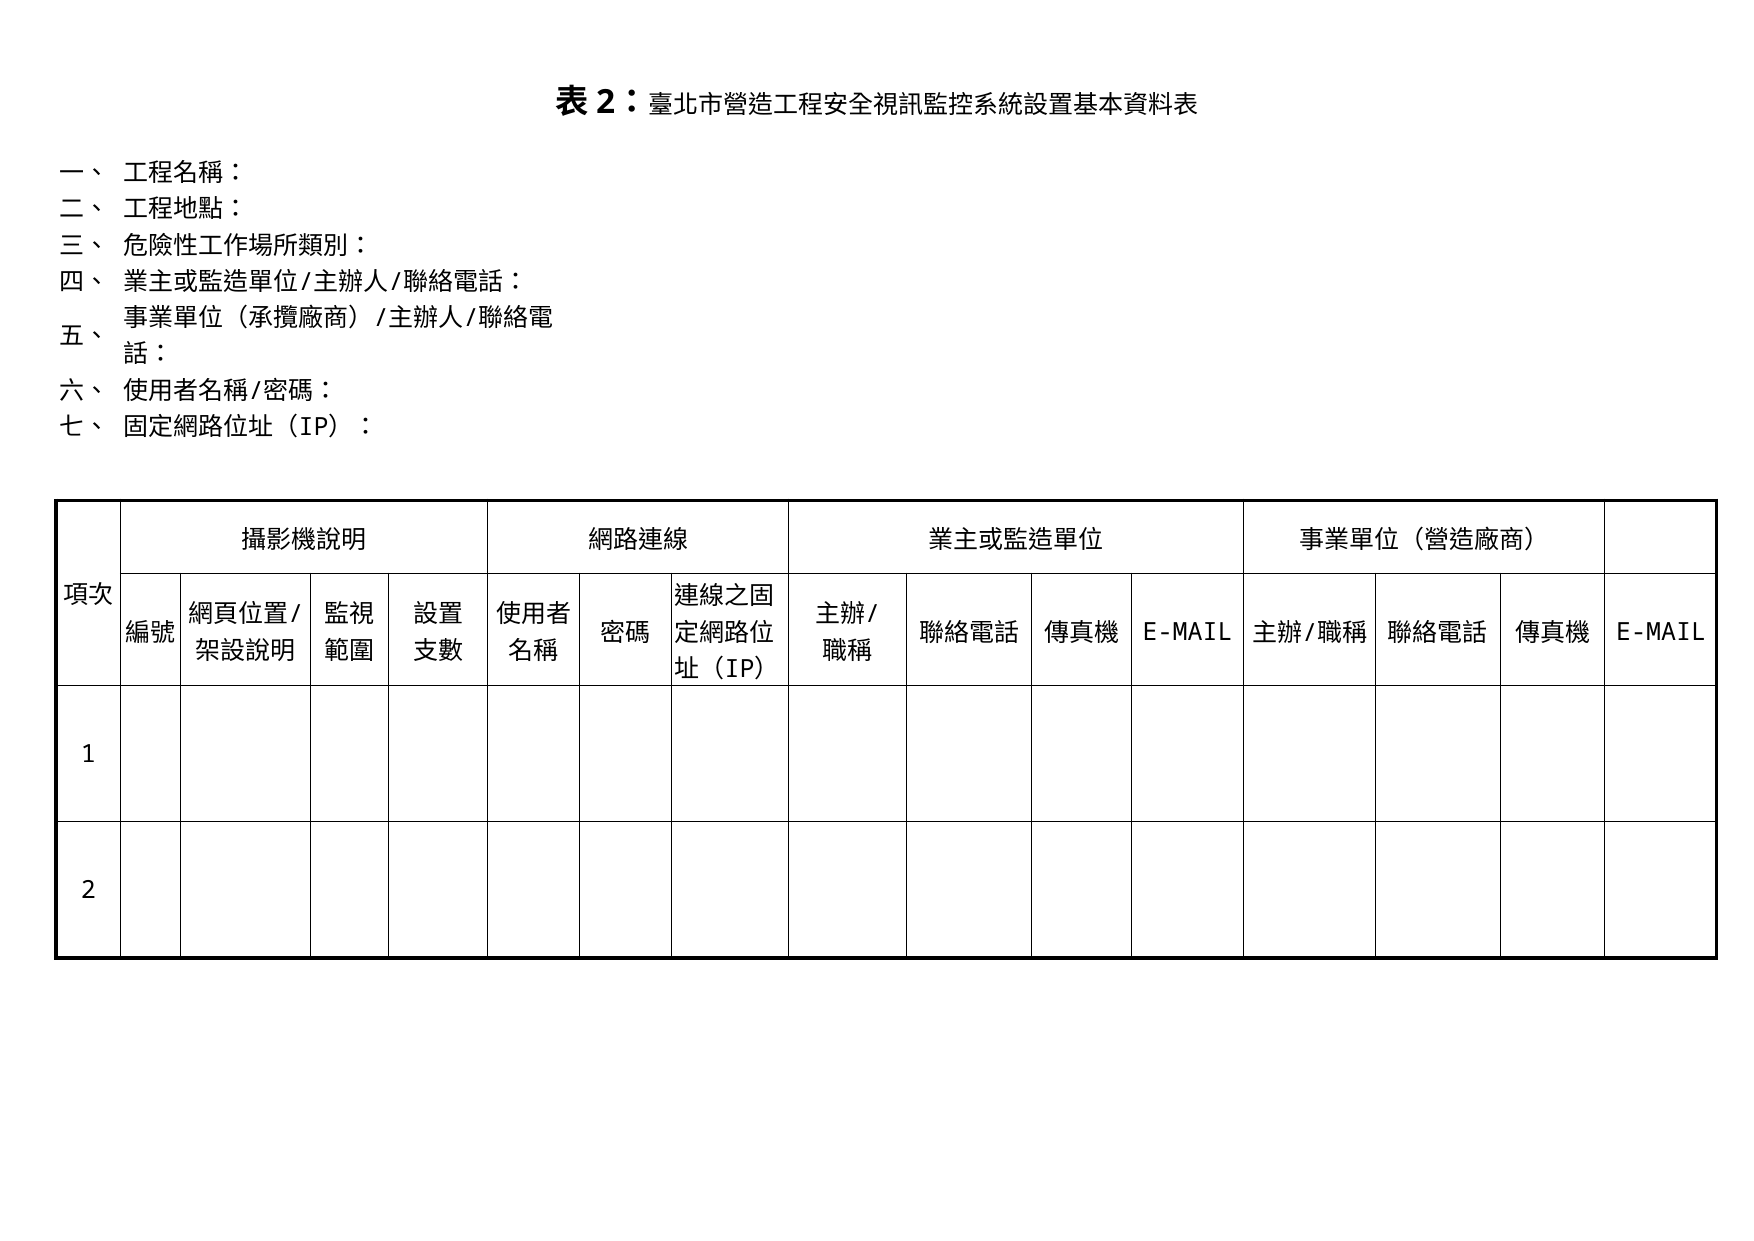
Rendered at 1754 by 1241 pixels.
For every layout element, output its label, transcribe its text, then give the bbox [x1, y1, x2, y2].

table_header [974, 153, 1031, 189]
table_cell [1605, 822, 1715, 956]
table_cell [1031, 406, 1131, 443]
table_cell [1031, 225, 1131, 261]
table_cell [389, 686, 487, 821]
table_cell 四、 [56, 261, 120, 298]
table_header 一、 [56, 153, 120, 189]
table_cell [580, 189, 671, 225]
table_cell [788, 298, 974, 370]
table_cell [974, 443, 1031, 498]
table_cell 聯絡電話 [907, 574, 1031, 684]
table_cell [1131, 960, 1717, 1012]
table_cell [789, 686, 906, 821]
table_cell [1500, 298, 1604, 370]
table_cell 事業單位（營造廠商） [1244, 502, 1604, 573]
table_cell 業主或監造單位 [789, 502, 1243, 573]
table_cell [310, 443, 421, 498]
table_cell [1605, 189, 1717, 225]
table_cell [580, 443, 671, 498]
table_cell 聯絡電話 [1376, 574, 1500, 684]
table_cell [1131, 298, 1243, 370]
table_cell [1031, 298, 1131, 370]
table_cell 設置 支數 [389, 574, 487, 684]
table_cell [580, 298, 671, 370]
table_cell [1605, 502, 1715, 573]
table_cell [1244, 261, 1375, 298]
table_cell [311, 686, 388, 821]
table_cell [1244, 370, 1375, 406]
table_cell 主辦/職稱 [1244, 574, 1375, 684]
table_cell [671, 189, 788, 225]
table_cell [1500, 189, 1604, 225]
table_cell [671, 225, 788, 261]
table_cell [421, 189, 488, 225]
table_cell [671, 406, 788, 443]
table_header [1605, 153, 1717, 189]
table_cell [56, 443, 120, 498]
table_header [671, 153, 788, 189]
table_cell 傳真機 [1501, 574, 1604, 684]
table_cell [1032, 686, 1131, 821]
table_cell [671, 370, 788, 406]
table_cell [488, 443, 579, 498]
table_cell 使用者名稱/密碼： [120, 370, 421, 406]
table_cell [1032, 822, 1131, 956]
table_cell [1244, 406, 1375, 443]
table_cell 事業單位（承攬廠商）/主辦人/聯絡電話： [120, 298, 579, 370]
table_cell [788, 225, 974, 261]
table_cell 三、 [56, 225, 120, 261]
table_header [1375, 153, 1500, 189]
table_header [788, 153, 974, 189]
table_header [580, 153, 671, 189]
table_cell [1376, 822, 1500, 956]
table_cell [974, 370, 1031, 406]
table_cell 業主或監造單位/主辦人/聯絡電話： [120, 261, 579, 298]
table_cell [120, 960, 788, 1012]
table_cell [421, 406, 488, 443]
table_cell [1244, 443, 1375, 498]
table_cell 1 [58, 686, 120, 821]
table_cell 傳真機 [1032, 574, 1131, 684]
table_cell [1244, 298, 1375, 370]
table_header [1131, 153, 1243, 189]
table_cell 編號 [121, 574, 180, 684]
table_cell 二、 [56, 189, 120, 225]
table_header [488, 153, 579, 189]
table_cell 密碼 [580, 574, 671, 684]
table_cell 網頁位置/架設說明 [181, 574, 310, 684]
table_cell [1605, 261, 1717, 298]
table_cell [1375, 261, 1500, 298]
table_cell [56, 960, 120, 1012]
table_cell [1132, 686, 1243, 821]
table_cell [1605, 406, 1717, 443]
table_cell [421, 443, 488, 498]
table_cell [789, 822, 906, 956]
table_cell [1605, 443, 1717, 498]
table_cell [788, 443, 974, 498]
table_cell [1376, 686, 1500, 821]
table_cell 連線之固定網路位址（IP） [672, 574, 788, 684]
table_cell [1500, 406, 1604, 443]
table_cell [1031, 261, 1131, 298]
table_cell [488, 686, 579, 821]
table_cell [1605, 686, 1715, 821]
table_cell [1375, 443, 1500, 498]
table_cell [1501, 822, 1604, 956]
table_cell [121, 686, 180, 821]
table_cell [1375, 189, 1500, 225]
table_cell [1375, 298, 1500, 370]
table_cell [1605, 370, 1717, 406]
table_cell 網路連線 [488, 502, 788, 573]
table_cell E-MAIL [1132, 574, 1243, 684]
table_cell [974, 261, 1031, 298]
table_cell [1031, 443, 1131, 498]
table_cell [671, 261, 788, 298]
table_cell [1605, 298, 1717, 370]
text 表2：臺北市營造工程安全視訊監控系統設置基本資料表 [59, 75, 1695, 123]
table_cell 攝影機說明 [121, 502, 487, 573]
table_cell [488, 189, 579, 225]
table_cell [974, 298, 1031, 370]
table_cell [1244, 686, 1375, 821]
table_cell [974, 406, 1031, 443]
table_cell [1244, 822, 1375, 956]
table_cell [580, 261, 671, 298]
table_cell [671, 443, 788, 498]
table_cell [788, 960, 1131, 1012]
table_cell [311, 822, 388, 956]
table_cell E-MAIL [1605, 574, 1715, 684]
table_cell [580, 225, 671, 261]
table_cell [1375, 225, 1500, 261]
table_cell [1375, 406, 1500, 443]
table_cell 監視範圍 [311, 574, 388, 684]
table_cell [1131, 443, 1243, 498]
table_cell [488, 225, 579, 261]
table_cell [1131, 261, 1243, 298]
table_cell 工程地點： [120, 189, 310, 225]
table_cell [580, 370, 671, 406]
table_cell 2 [58, 822, 120, 956]
table_cell [788, 189, 974, 225]
table_cell [907, 822, 1031, 956]
table_cell 七、 [56, 406, 120, 443]
table_header 工程名稱： [120, 153, 310, 189]
table_cell [907, 686, 1031, 821]
table_cell [389, 822, 487, 956]
table_cell [421, 370, 488, 406]
table_cell [1131, 370, 1243, 406]
table_cell [488, 370, 579, 406]
table_cell [1605, 225, 1717, 261]
table_cell [1244, 189, 1375, 225]
table_cell [788, 261, 974, 298]
table_cell 五、 [56, 298, 120, 370]
table_cell [120, 443, 181, 498]
table_header [1500, 153, 1604, 189]
table_cell [1031, 189, 1131, 225]
table_cell [421, 225, 488, 261]
table_cell [672, 686, 788, 821]
table_cell [1500, 261, 1604, 298]
table_cell [1131, 189, 1243, 225]
table_cell [1500, 443, 1604, 498]
table_cell [310, 189, 421, 225]
table_cell 固定網路位址（IP）： [120, 406, 421, 443]
table_cell [788, 370, 974, 406]
table_cell [974, 189, 1031, 225]
table_header [310, 153, 421, 189]
table_cell [1244, 225, 1375, 261]
table_cell [121, 822, 180, 956]
table_cell [580, 822, 671, 956]
table_header [421, 153, 488, 189]
table_header [1031, 153, 1131, 189]
table_cell [488, 406, 579, 443]
table_cell [1500, 370, 1604, 406]
table_cell [181, 686, 310, 821]
table_cell [1375, 370, 1500, 406]
table_cell [671, 298, 788, 370]
table_header [1244, 153, 1375, 189]
table_cell 使用者名稱 [488, 574, 579, 684]
table_cell [1031, 370, 1131, 406]
table_cell [788, 406, 974, 443]
table_cell [974, 225, 1031, 261]
table_cell [580, 406, 671, 443]
table_cell [580, 686, 671, 821]
table_cell [1131, 225, 1243, 261]
table_cell [488, 822, 579, 956]
table_cell [1132, 822, 1243, 956]
table_cell 項次 [58, 502, 120, 684]
table_cell [181, 822, 310, 956]
table_cell 六、 [56, 370, 120, 406]
table_cell 危險性工作場所類別： [120, 225, 421, 261]
table_cell [1131, 406, 1243, 443]
table_cell [1500, 225, 1604, 261]
table_cell [181, 443, 310, 498]
table_cell [1501, 686, 1604, 821]
table_cell [672, 822, 788, 956]
table_cell 主辦/ 職稱 [789, 574, 906, 684]
